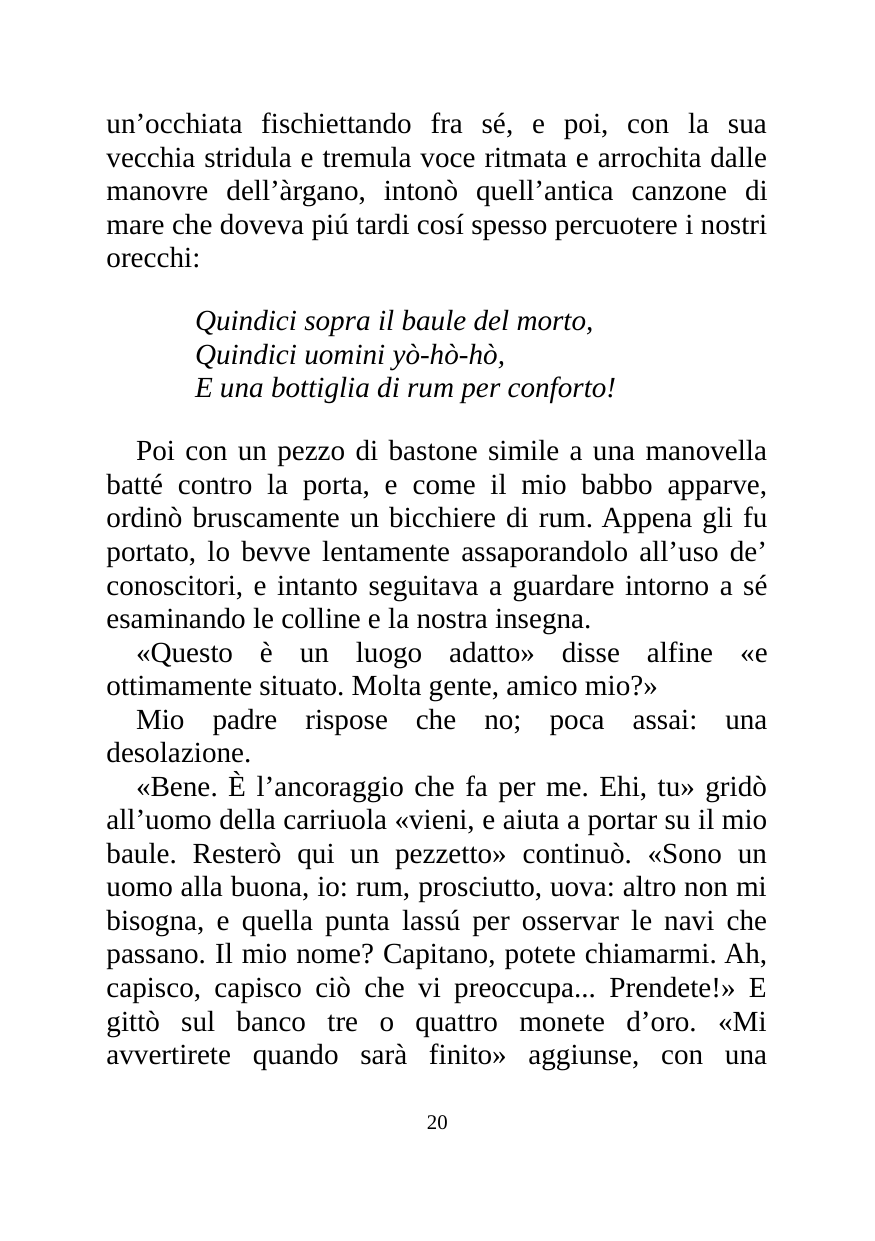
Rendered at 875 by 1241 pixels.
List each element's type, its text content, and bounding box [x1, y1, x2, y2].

text Poi con un pezzo di bastone simile a una manovella batté contro la porta, e come il mio babbo apparve, ordinò bruscamente un bicchiere di rum. Appena gli fu portato, lo bevve lentamente assaporandolo all’uso de’ conoscitori, e intanto seguitava a guardare intorno a sé esaminando le colline e la nostra insegna. [106, 433, 768, 635]
text Mio padre rispose che no; poca assai: una desolazione. [106, 702, 768, 769]
text un’occhiata fischiettando fra sé, e poi, con la sua vecchia stridula e tremula voce ritmata e arrochita dalle manovre dell’àrgano, intonò quell’antica canzone di mare che doveva piú tardi cosí spesso percuotere i nostri orecchi: [106, 106, 768, 274]
text «Bene. È l’ancoraggio che fa per me. Ehi, tu» gridò all’uomo della carriuola «vieni, e aiuta a portar su il mio baule. Resterò qui un pezzetto» continuò. «Sono un uomo alla buona, io: rum, prosciutto, uova: altro non mi bisogna, e quella punta lassú per osservar le navi che passano. Il mio nome? Capitano, potete chiamarmi. Ah, capisco, capisco ciò che vi preoccupa... Prendete!» E gittò sul banco tre o quattro monete d’oro. «Mi avvertirete quando sarà finito» aggiunse, con una [106, 769, 768, 1071]
text «Questo è un luogo adatto» disse alfine «e ottimamente situato. Molta gente, amico mio?» [106, 635, 768, 702]
text Quindici sopra il baule del morto, Quindici uomini yò-hò-hò, E una bottiglia di rum per conforto! [195, 303, 768, 404]
